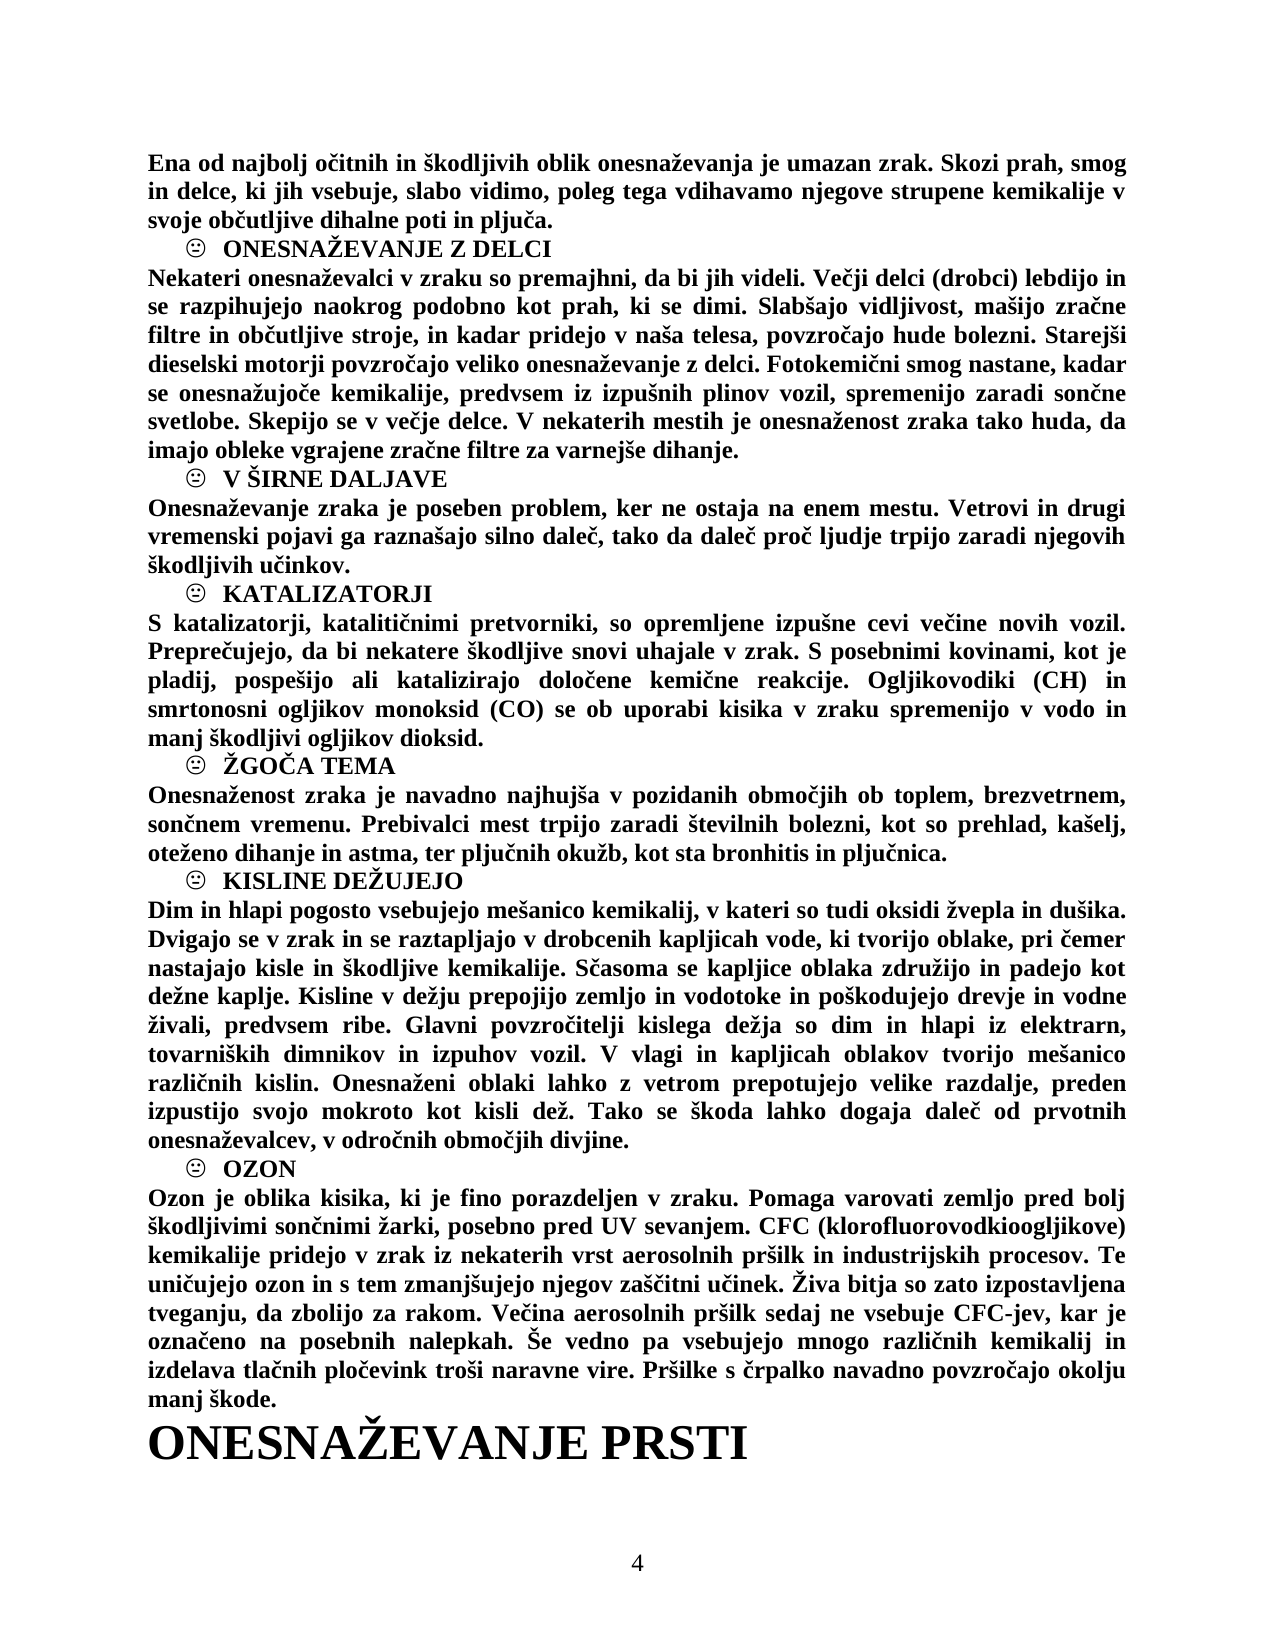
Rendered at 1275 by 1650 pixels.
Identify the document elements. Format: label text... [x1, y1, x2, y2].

text S katalizatorji, katalitičnimi pretvorniki, so opremljene izpušne cevi večine novih vozil. Preprečujejo, da bi nekatere škodljive snovi uhajale v zrak. S posebnimi kovinami, kot je pladij, pospešijo ali katalizirajo določene kemične reakcije. Ogljikovodiki (CH) in smrtonosni ogljikov monoksid (CO) se ob uporabi kisika v zraku spremenijo v vodo in manj škodljivi ogljikov dioksid. [148, 608, 1127, 751]
text ONESNAŽEVANJE PRSTI [148, 1413, 1127, 1470]
text Dim in hlapi pogosto vsebujejo mešanico kemikalij, v kateri so tudi oksidi žvepla in dušika. Dvigajo se v zrak in se raztapljajo v drobcenih kapljicah vode, ki tvorijo oblake, pri čemer nastajajo kisle in škodljive kemikalije. Sčasoma se kapljice oblaka združijo in padejo kot dežne kaplje. Kisline v dežju prepojijo zemljo in vodotoke in poškodujejo drevje in vodne živali, predvsem ribe. Glavni povzročitelji kislega dežja so dim in hlapi iz elektrarn, tovarniških dimnikov in izpuhov vozil. V vlagi in kapljicah oblakov tvorijo mešanico različnih kislin. Onesnaženi oblaki lahko z vetrom prepotujejo velike razdalje, preden izpustijo svojo mokroto kot kisli dež. Tako se škoda lahko dogaja daleč od prvotnih onesnaževalcev, v odročnih območjih divjine. [148, 895, 1127, 1154]
list V ŠIRNE DALJAVE [185, 464, 1127, 493]
text Ozon je oblika kisika, ki je fino porazdeljen v zraku. Pomaga varovati zemljo pred bolj škodljivimi sončnimi žarki, posebno pred UV sevanjem. CFC (klorofluorovodkioogljikove) kemikalije pridejo v zrak iz nekaterih vrst aerosolnih pršilk in industrijskih procesov. Te uničujejo ozon in s tem zmanjšujejo njegov zaščitni učinek. Živa bitja so zato izpostavljena tveganju, da zbolijo za rakom. Večina aerosolnih pršilk sedaj ne vsebuje CFC-jev, kar je označeno na posebnih nalepkah. Še vedno pa vsebujejo mnogo različnih kemikalij in izdelava tlačnih pločevink troši naravne vire. Pršilke s črpalko navadno povzročajo okolju manj škode. [148, 1183, 1127, 1413]
list KATALIZATORJI [185, 579, 1127, 608]
text Ena od najbolj očitnih in škodljivih oblik onesnaževanja je umazan zrak. Skozi prah, smog in delce, ki jih vsebuje, slabo vidimo, poleg tega vdihavamo njegove strupene kemikalije v svoje občutljive dihalne poti in pljuča. [148, 148, 1127, 234]
text Onesnaževanje zraka je poseben problem, ker ne ostaja na enem mestu. Vetrovi in drugi vremenski pojavi ga raznašajo silno daleč, tako da daleč proč ljudje trpijo zaradi njegovih škodljivih učinkov. [148, 493, 1127, 579]
text Nekateri onesnaževalci v zraku so premajhni, da bi jih videli. Večji delci (drobci) lebdijo in se razpihujejo naokrog podobno kot prah, ki se dimi. Slabšajo vidljivost, mašijo zračne filtre in občutljive stroje, in kadar pridejo v naša telesa, povzročajo hude bolezni. Starejši dieselski motorji povzročajo veliko onesnaževanje z delci. Fotokemični smog nastane, kadar se onesnažujoče kemikalije, predvsem iz izpušnih plinov vozil, spremenijo zaradi sončne svetlobe. Skepijo se v večje delce. V nekaterih mestih je onesnaženost zraka tako huda, da imajo obleke vgrajene zračne filtre za varnejše dihanje. [148, 263, 1127, 464]
list ONESNAŽEVANJE Z DELCI [185, 234, 1127, 263]
text Onesnaženost zraka je navadno najhujša v pozidanih območjih ob toplem, brezvetrnem, sončnem vremenu. Prebivalci mest trpijo zaradi številnih bolezni, kot so prehlad, kašelj, oteženo dihanje in astma, ter pljučnih okužb, kot sta bronhitis in pljučnica. [148, 780, 1127, 866]
list ŽGOČA TEMA [185, 751, 1127, 780]
list KISLINE DEŽUJEJO [185, 866, 1127, 895]
list OZON [185, 1154, 1127, 1183]
